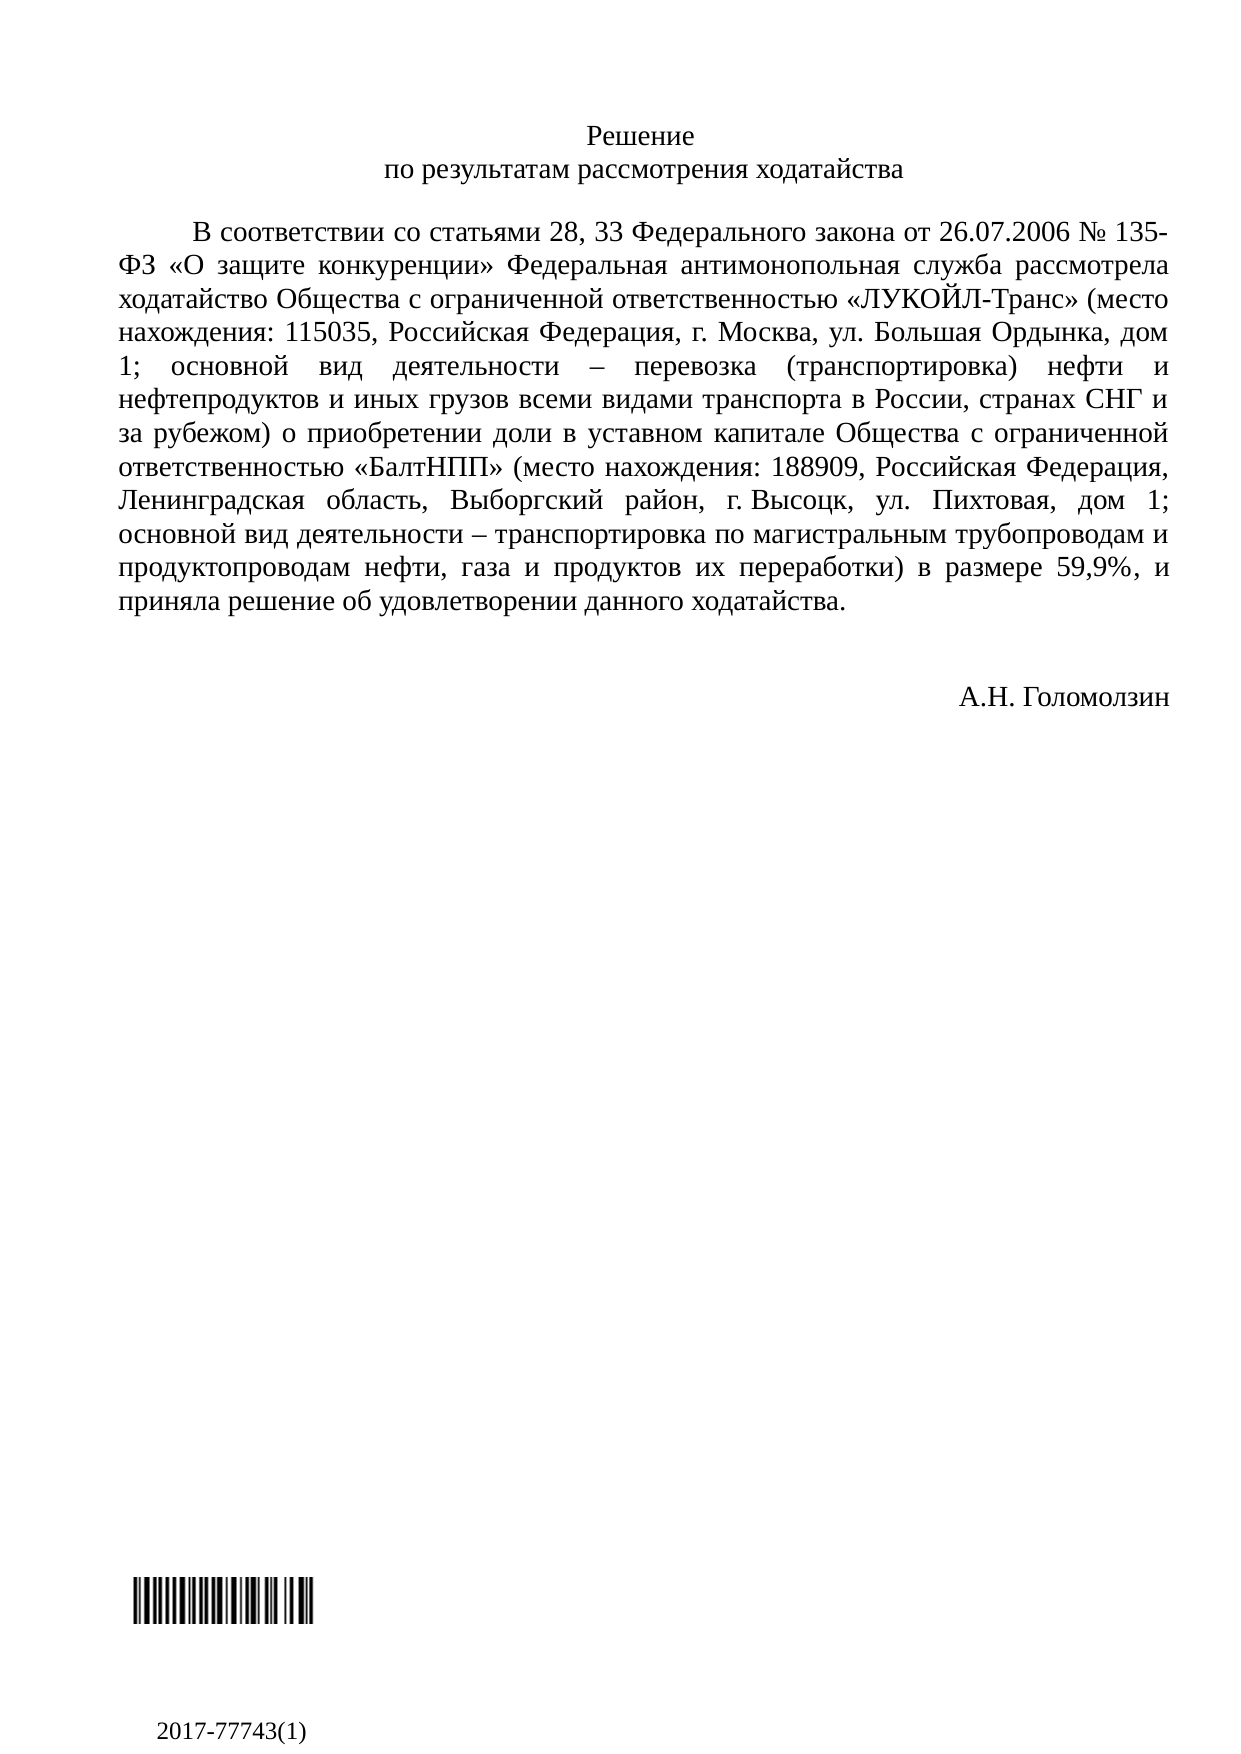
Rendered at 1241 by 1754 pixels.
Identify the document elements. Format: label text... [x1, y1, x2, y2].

text В соответствии cо статьями 28, 33 Федерального закона от 26.07.2006 № 135-ФЗ «О защите конкуренции» Федеральная антимонопольная служба рассмотрела ходатайство Общества с ограниченной ответственностью «ЛУКОЙЛ-Транс» (место нахождения: 115035, Российская Федерация, г. Москва, ул. Большая Ордынка, дом 1; основной вид деятельности – перевозка (транспортировка) нефти и нефтепродуктов и иных грузов всеми видами транспорта в России, странах СНГ и за рубежом) о приобретении доли в уставном капитале Общества с ограниченной ответственностью «БалтНПП» (место нахождения: 188909, Российская Федерация, Ленинградская область, Выборгский район, г. Высоцк, ул. Пихтовая, дом 1; основной вид деятельности – транспортировка по магистральным трубопроводам и продуктопроводам нефти, газа и продуктов их переработки) в размере 59,9%, и приняла решение об удовлетворении данного ходатайства. [118, 214, 1170, 616]
text по результатам рассмотрения ходатайства [118, 152, 1170, 185]
picture [118, 1577, 331, 1624]
text Решение [118, 118, 1170, 152]
text А.Н. Голомолзин [118, 679, 1170, 712]
